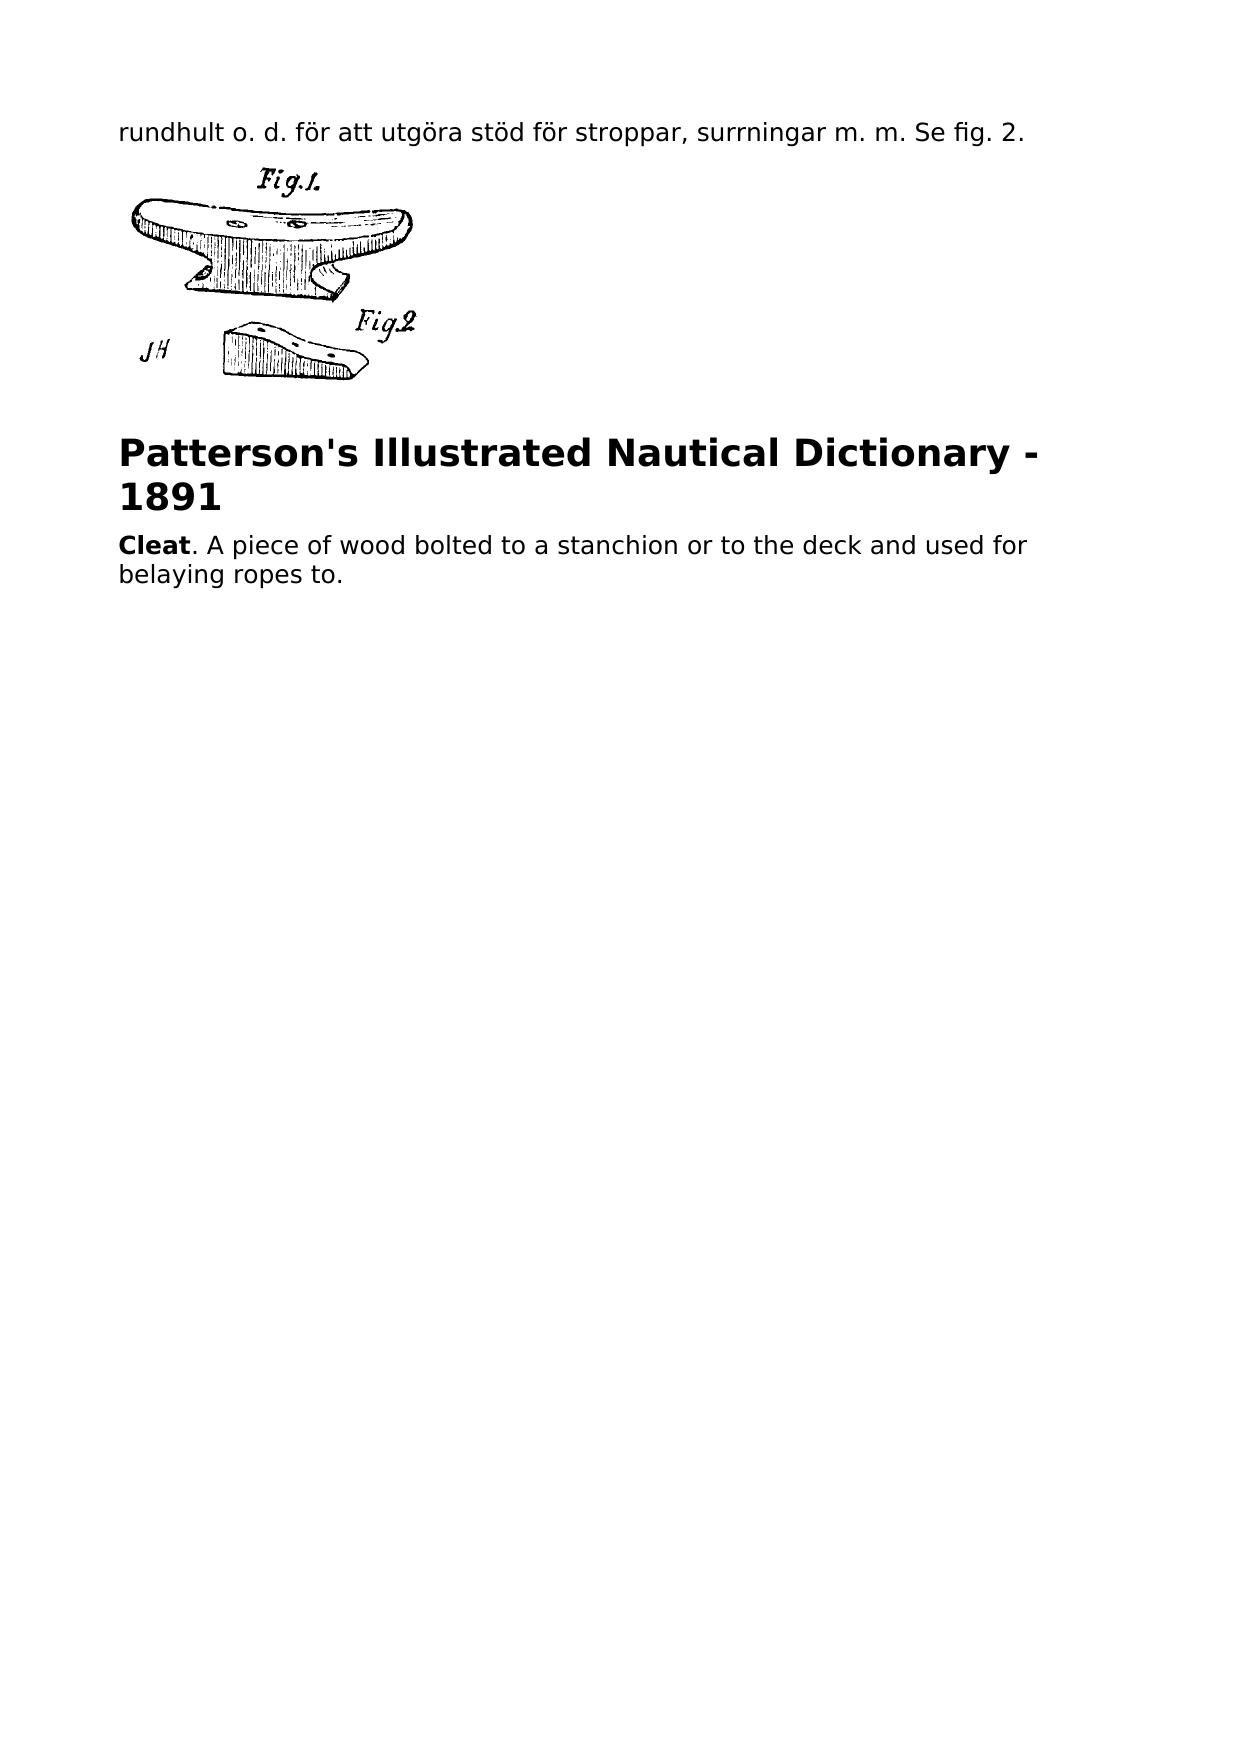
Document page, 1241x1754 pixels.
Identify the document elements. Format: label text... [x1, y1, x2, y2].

text Cleat. A piece of wood bolted to a stanchion or to the deck and used for belaying ropes to. [118, 531, 1122, 590]
text rundhult o. d. för att utgöra stöd för stroppar, surrningar m. m. Se fig. 2. [118, 118, 1122, 147]
subtitle Patterson's Illustrated Nautical Dictionary - 1891 [118, 432, 1122, 519]
picture [118, 159, 431, 395]
